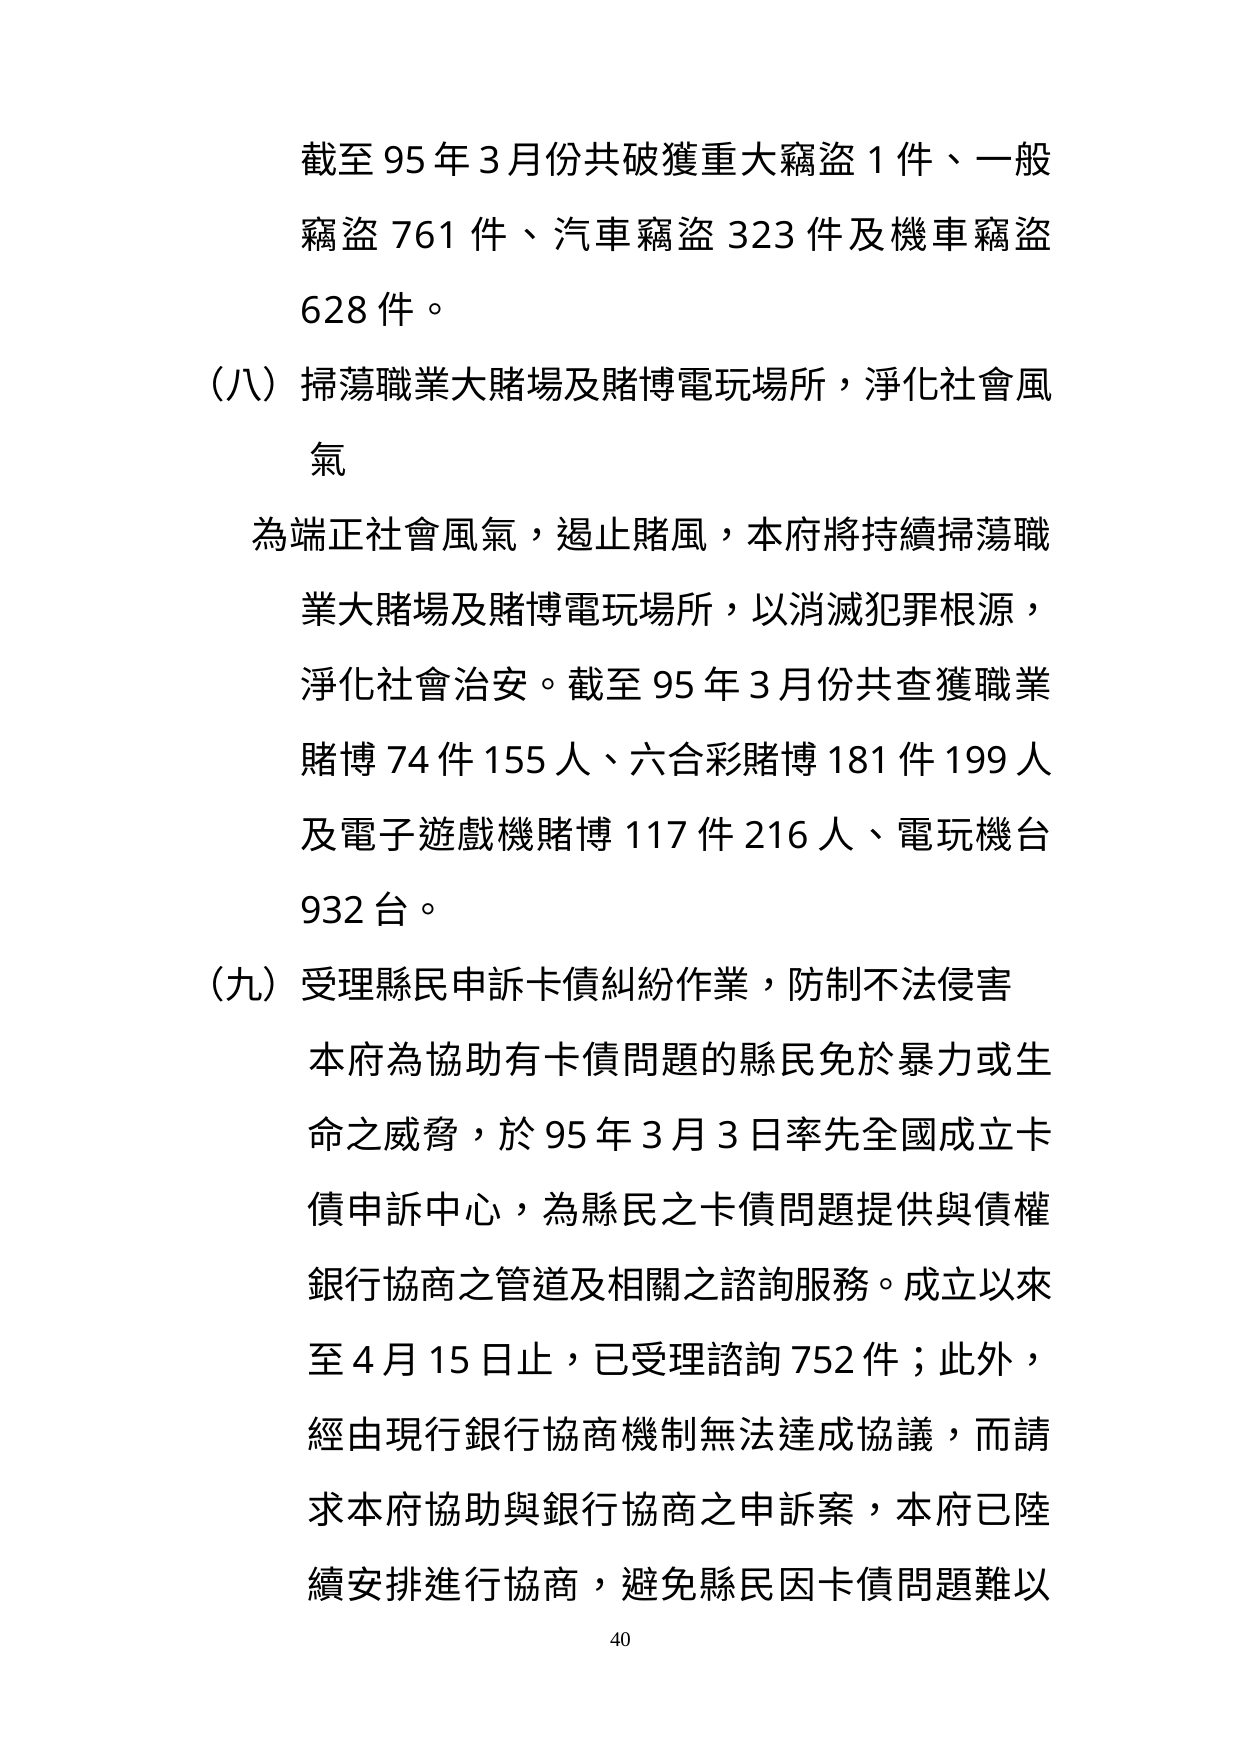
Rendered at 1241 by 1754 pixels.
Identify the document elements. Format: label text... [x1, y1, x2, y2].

text （八）掃蕩職業大賭場及賭博電玩場所，淨化社會風氣 [187, 345, 1053, 495]
text 本府為協助有卡債問題的縣民免於暴力或生命之威脅，於95年3月3日率先全國成立卡債申訴中心，為縣民之卡債問題提供與債權銀行協商之管道及相關之諮詢服務。成立以來至4月15日止，已受理諮詢752件；此外，經由現行銀行協商機制無法達成協議，而請求本府協助與銀行協商之申訴案，本府已陸續安排進行協商，避免縣民因卡債問題難以 [307, 1020, 1053, 1620]
text 為端正社會風氣，遏止賭風，本府將持續掃蕩職業大賭場及賭博電玩場所，以消滅犯罪根源，淨化社會治安。截至95年3月份共查獲職業賭博74件155人、六合彩賭博181件199人及電子遊戲機賭博117件216人、電玩機台932台。 [187, 495, 1053, 945]
text 截至95年3月份共破獲重大竊盜1件、一般竊盜761件、汽車竊盜323件及機車竊盜628件。 [187, 120, 1053, 345]
text （九）受理縣民申訴卡債糾紛作業，防制不法侵害 [187, 945, 1053, 1020]
